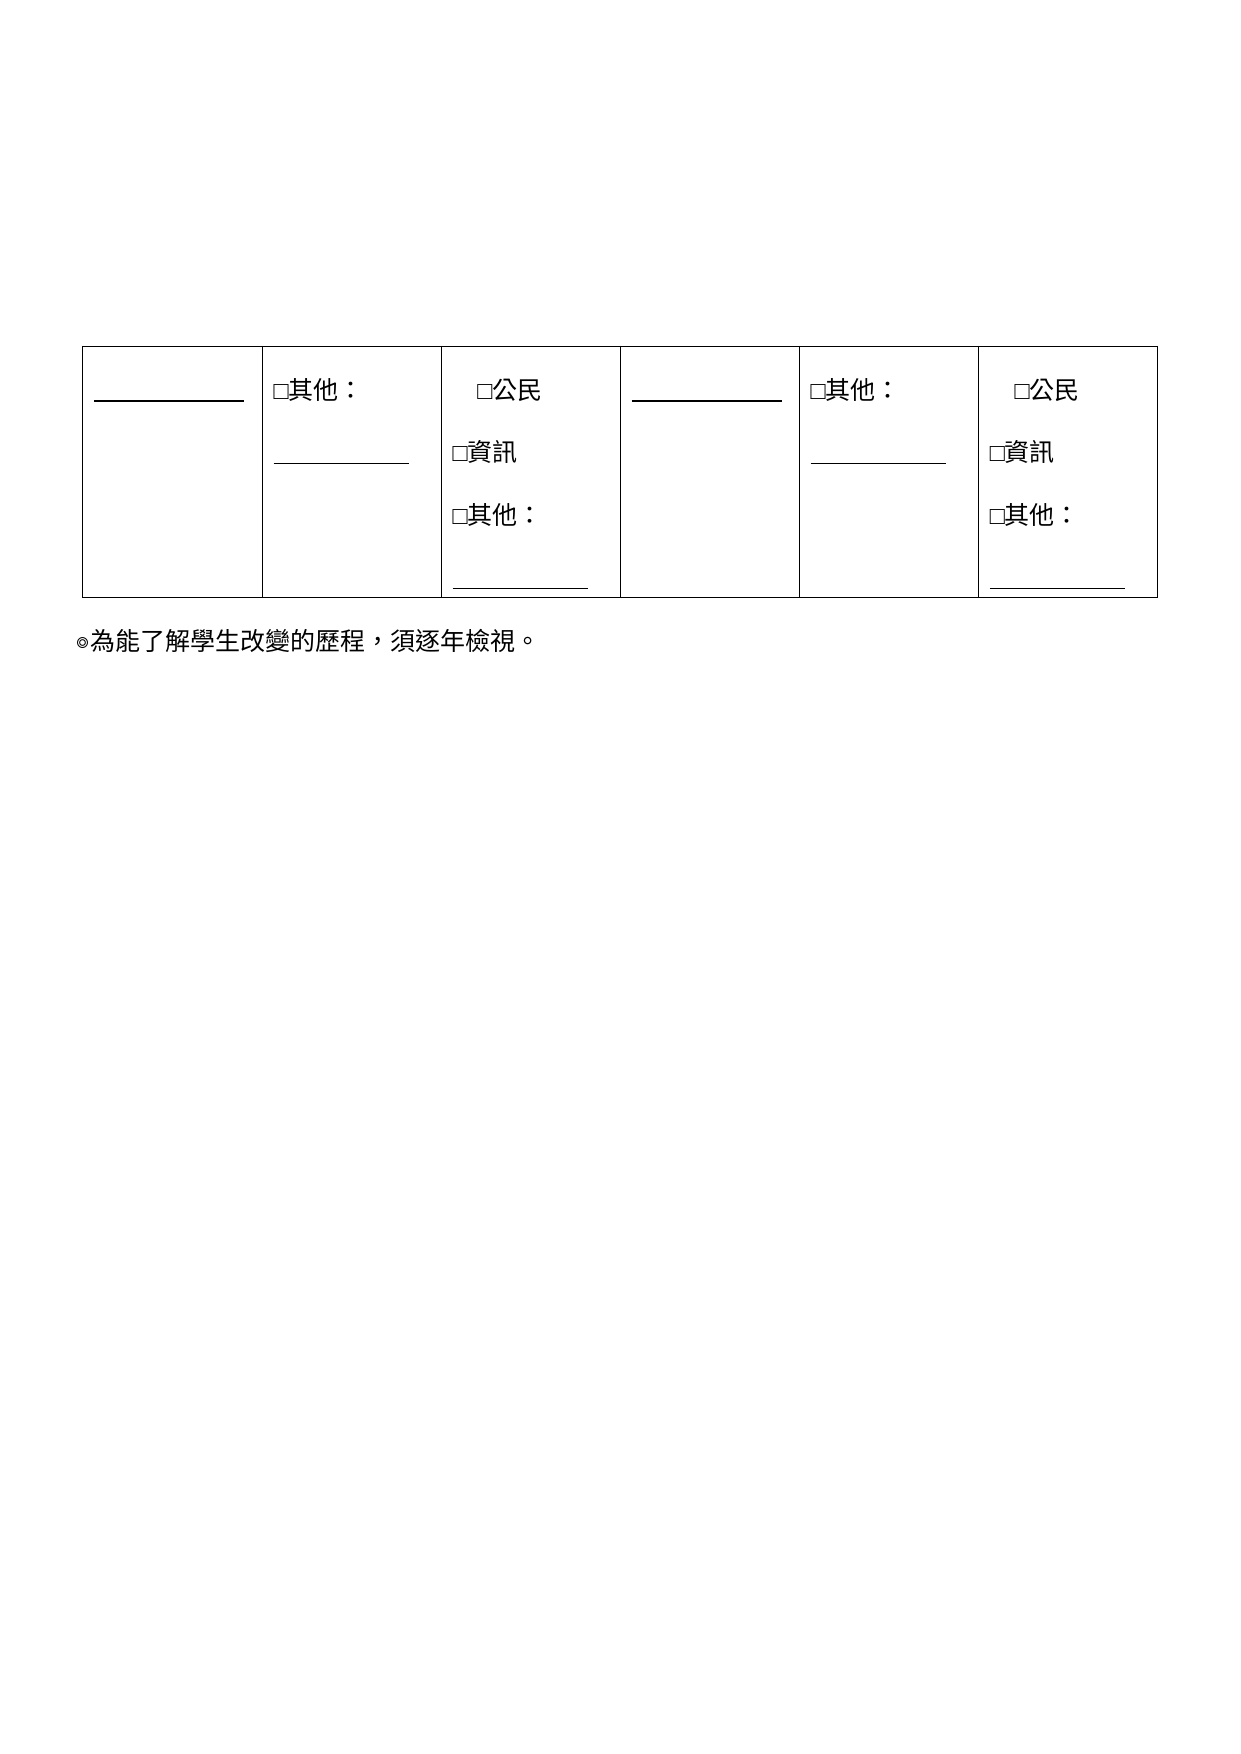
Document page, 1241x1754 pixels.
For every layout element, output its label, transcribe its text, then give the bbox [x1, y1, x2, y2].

table_cell □其他： [263, 347, 441, 597]
table_cell [83, 347, 262, 597]
text ◎為能了解學生改變的歷程，須逐年檢視。 [75, 598, 1165, 660]
table_cell [621, 347, 799, 597]
table_cell □公民 □資訊 □其他： [979, 347, 1157, 597]
table_cell □其他： [800, 347, 978, 597]
table_cell □公民 □資訊 □其他： [442, 347, 620, 597]
